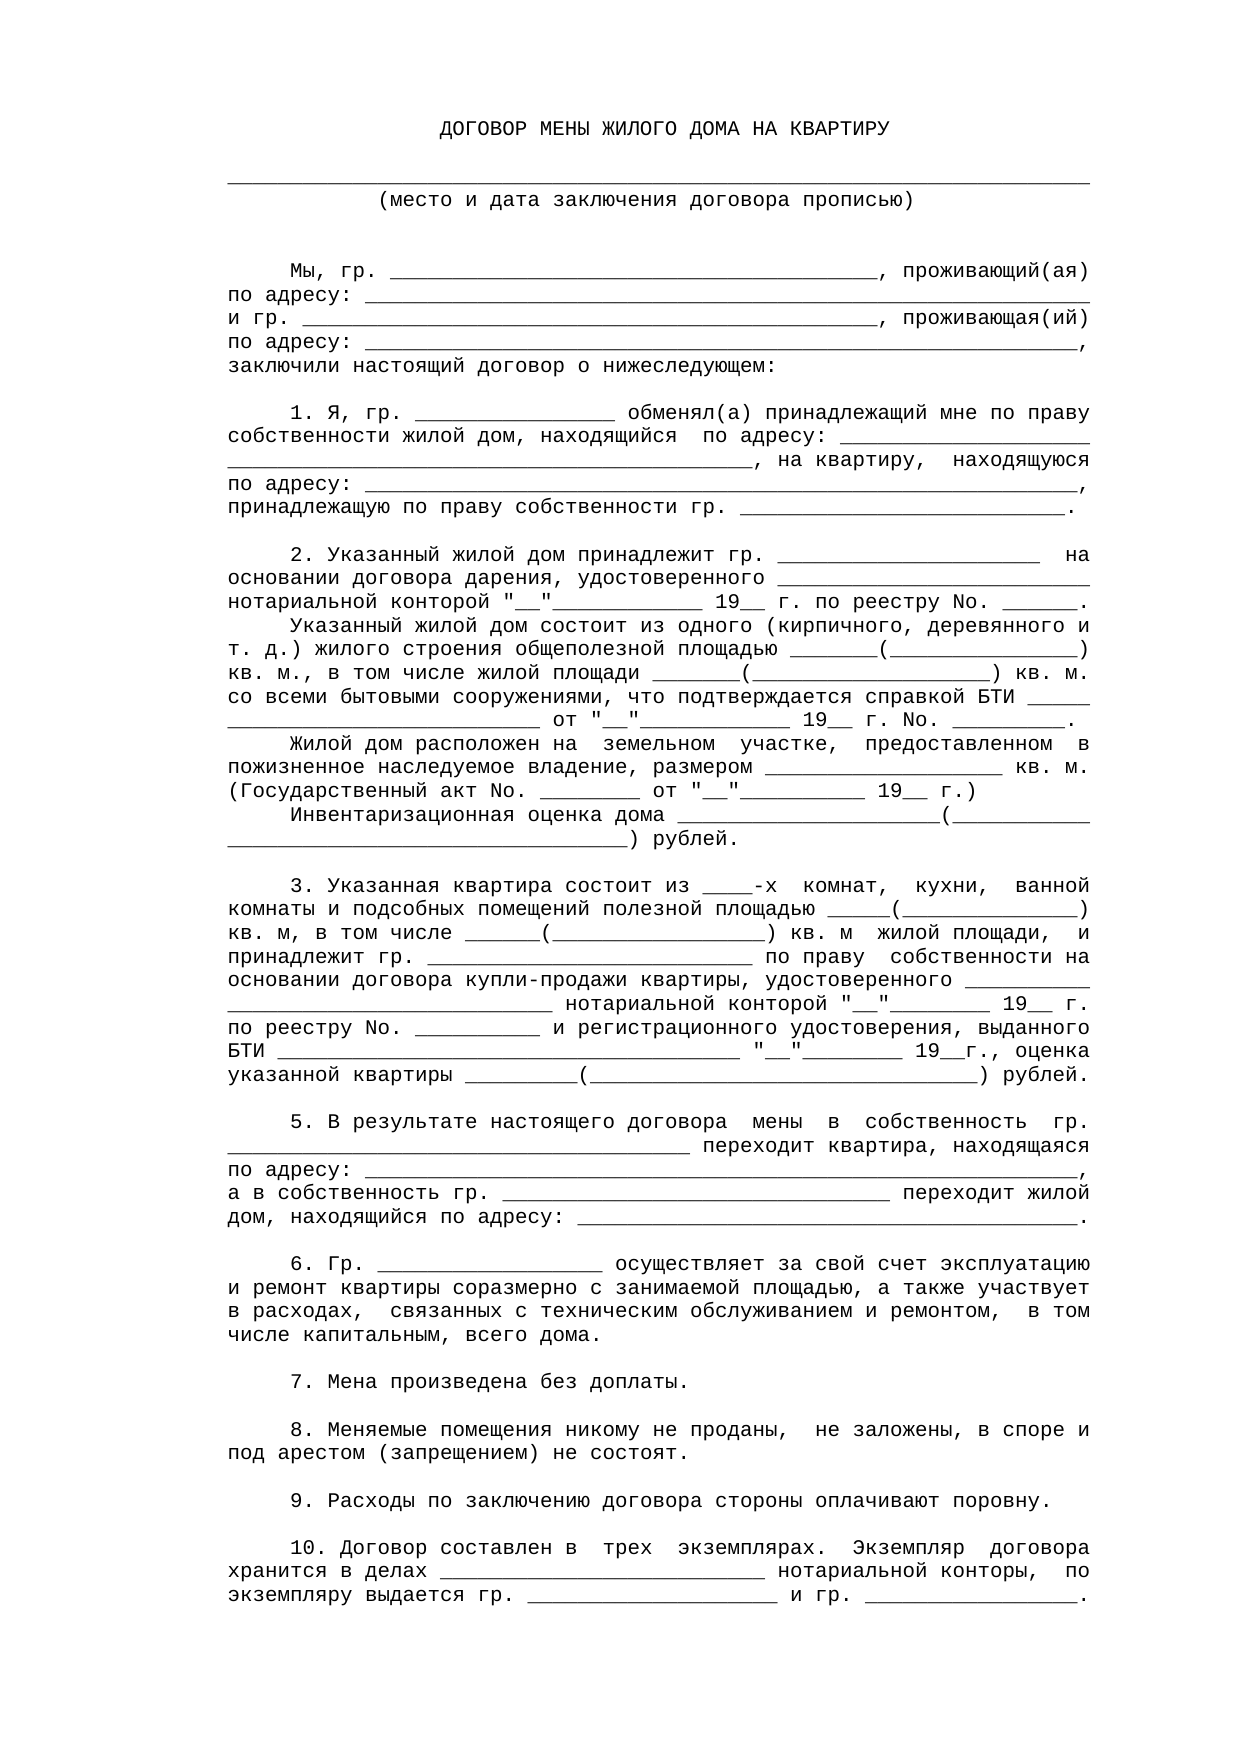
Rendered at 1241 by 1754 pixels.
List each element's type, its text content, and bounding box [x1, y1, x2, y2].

text 7. Мена произведена без доплаты. [177, 1371, 1152, 1395]
text _________________________ от "__"____________ 19__ г. No. _________. [177, 709, 1152, 733]
text по адресу: _________________________________________________________, [177, 331, 1152, 354]
text принадлежащую по праву собственности гр. __________________________. [177, 496, 1152, 520]
text ДОГОВОР МЕНЫ ЖИЛОГО ДОМА НА КВАРТИРУ [177, 118, 1152, 142]
text __________________________________________, на квартиру, находящуюся [177, 449, 1152, 473]
text _____________________________________ переходит квартира, находящаяся [177, 1135, 1152, 1158]
text 1. Я, гр. ________________ обменял(а) принадлежащий мне по праву [177, 402, 1152, 426]
text (место и дата заключения договора прописью) [177, 189, 1152, 213]
text указанной квартиры _________(_______________________________) рублей. [177, 1064, 1152, 1088]
text кв. м., в том числе жилой площади _______(___________________) кв. м. [177, 662, 1152, 686]
text и гр. ______________________________________________, проживающая(ий) [177, 307, 1152, 331]
text Указанный жилой дом состоит из одного (кирпичного, деревянного и [177, 615, 1152, 638]
text по реестру No. __________ и регистрационного удостоверения, выданного [177, 1017, 1152, 1040]
text дом, находящийся по адресу: ________________________________________. [177, 1206, 1152, 1229]
text основании договора дарения, удостоверенного _________________________ [177, 567, 1152, 591]
text комнаты и подсобных помещений полезной площадью _____(______________) [177, 898, 1152, 922]
text Инвентаризационная оценка дома _____________________(___________ [177, 804, 1152, 827]
text в расходах, связанных с техническим обслуживанием и ремонтом, в том [177, 1300, 1152, 1324]
text _____________________________________________________________________ [177, 165, 1152, 189]
text пожизненное наследуемое владение, размером ___________________ кв. м. [177, 757, 1152, 780]
text и ремонт квартиры соразмерно с занимаемой площадью, а также участвует [177, 1277, 1152, 1300]
text кв. м, в том числе ______(_________________) кв. м жилой площади, и [177, 922, 1152, 946]
text экземпляру выдается гр. ____________________ и гр. _________________. [177, 1584, 1152, 1608]
text по адресу: _________________________________________________________, [177, 1158, 1152, 1182]
text 2. Указанный жилой дом принадлежит гр. _____________________ на [177, 544, 1152, 567]
text числе капитальным, всего дома. [177, 1324, 1152, 1348]
text 5. В результате настоящего договора мены в собственность гр. [177, 1111, 1152, 1135]
text по адресу: __________________________________________________________ [177, 284, 1152, 307]
text хранится в делах __________________________ нотариальной конторы, по [177, 1561, 1152, 1584]
text принадлежит гр. __________________________ по праву собственности на [177, 946, 1152, 969]
text 3. Указанная квартира состоит из ____-х комнат, кухни, ванной [177, 875, 1152, 898]
text (Государственный акт No. ________ от "__"__________ 19__ г.) [177, 780, 1152, 804]
text Жилой дом расположен на земельном участке, предоставленном в [177, 733, 1152, 757]
text основании договора купли-продажи квартиры, удостоверенного __________ [177, 969, 1152, 993]
text 8. Меняемые помещения никому не проданы, не заложены, в споре и [177, 1419, 1152, 1442]
text 9. Расходы по заключению договора стороны оплачивают поровну. [177, 1489, 1152, 1513]
text Мы, гр. _______________________________________, проживающий(ая) [177, 260, 1152, 284]
text 6. Гр. __________________ осуществляет за свой счет эксплуатацию [177, 1253, 1152, 1277]
text __________________________ нотариальной конторой "__"________ 19__ г. [177, 993, 1152, 1017]
text БТИ _____________________________________ "__"________ 19__г., оценка [177, 1040, 1152, 1064]
text по адресу: _________________________________________________________, [177, 473, 1152, 496]
text заключили настоящий договор о нижеследующем: [177, 354, 1152, 378]
text со всеми бытовыми сооружениями, что подтверждается справкой БТИ _____ [177, 686, 1152, 709]
text ________________________________) рублей. [177, 827, 1152, 851]
text т. д.) жилого строения общеполезной площадью _______(_______________) [177, 638, 1152, 662]
text а в собственность гр. _______________________________ переходит жилой [177, 1182, 1152, 1206]
text под арестом (запрещением) не состоят. [177, 1442, 1152, 1466]
text 10. Договор составлен в трех экземплярах. Экземпляр договора [177, 1537, 1152, 1561]
text собственности жилой дом, находящийся по адресу: ____________________ [177, 426, 1152, 449]
text нотариальной конторой "__"____________ 19__ г. по реестру No. ______. [177, 591, 1152, 615]
